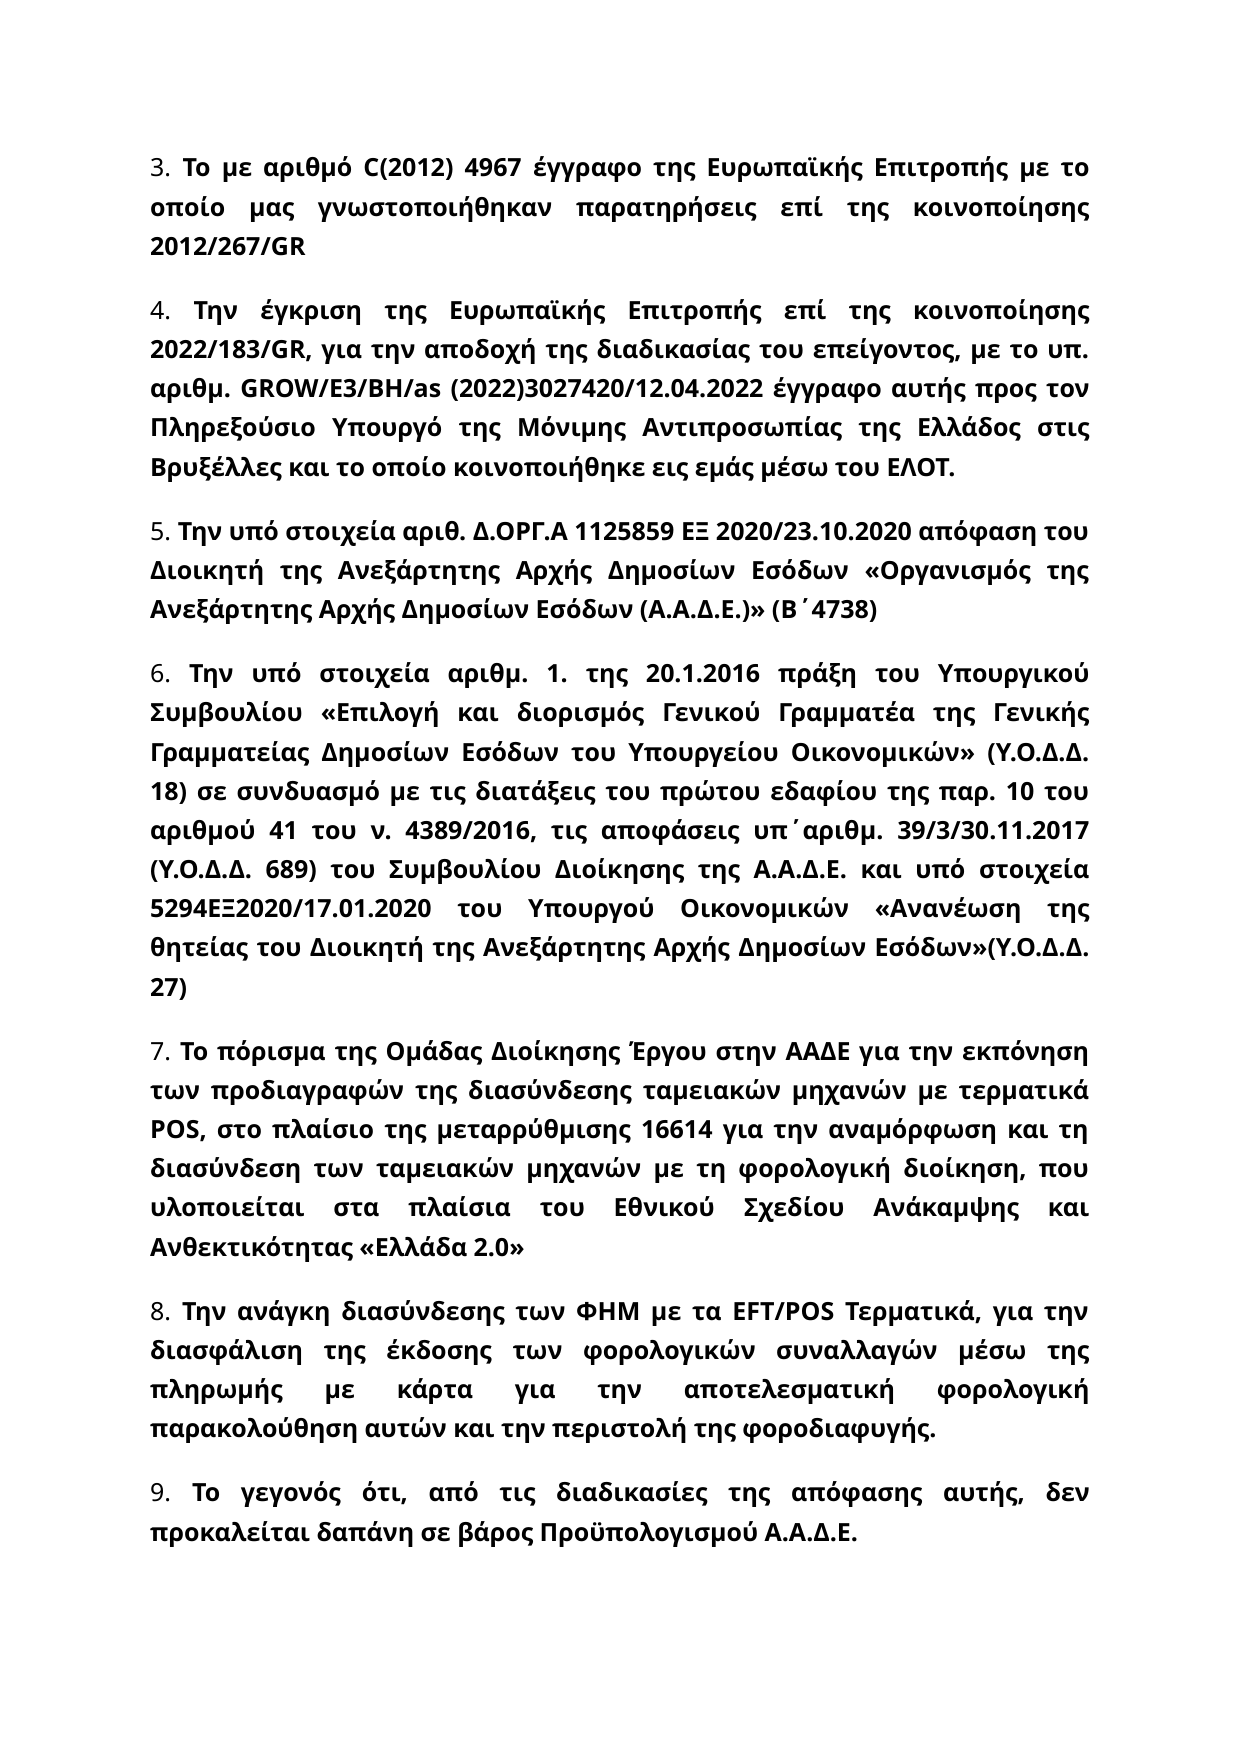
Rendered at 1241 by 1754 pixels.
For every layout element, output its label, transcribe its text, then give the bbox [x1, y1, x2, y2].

text 9. Το γεγονός ότι, από τις διαδικασίες της απόφασης αυτής, δεν προκαλείται δαπάνη σε βάρος Προϋπολογισμού Α.Α.Δ.Ε. [150, 1475, 1090, 1548]
text 5. Την υπό στοιχεία αριθ. Δ.ΟΡΓ.Α 1125859 ΕΞ 2020/23.10.2020 απόφαση του Διοικητή της Ανεξάρτητης Αρχής Δημοσίων Εσόδων «Οργανισμός της Ανεξάρτητης Αρχής Δημοσίων Εσόδων (Α.Α.Δ.Ε.)» (Β΄4738) [150, 513, 1090, 626]
text 7. Το πόρισμα της Ομάδας Διοίκησης Έργου στην ΑΑΔΕ για την εκπόνηση των προδιαγραφών της διασύνδεσης ταμειακών μηχανών με τερματικά POS, στο πλαίσιο της μεταρρύθμισης 16614 για την αναμόρφωση και τη διασύνδεση των ταμειακών μηχανών με τη φορολογική διοίκηση, που υλοποιείται στα πλαίσια του Εθνικού Σχεδίου Ανάκαμψης και Ανθεκτικότητας «Ελλάδα 2.0» [150, 1033, 1090, 1263]
text 6. Την υπό στοιχεία αριθμ. 1. της 20.1.2016 πράξη του Υπουργικού Συμβουλίου «Επιλογή και διορισμός Γενικού Γραμματέα της Γενικής Γραμματείας Δημοσίων Εσόδων του Υπουργείου Οικονομικών» (Υ.Ο.Δ.Δ. 18) σε συνδυασμό με τις διατάξεις του πρώτου εδαφίου της παρ. 10 του αριθμού 41 του ν. 4389/2016, τις αποφάσεις υπ΄αριθμ. 39/3/30.11.2017 (Υ.Ο.Δ.Δ. 689) του Συμβουλίου Διοίκησης της Α.Α.Δ.Ε. και υπό στοιχεία 5294ΕΞ2020/17.01.2020 του Υπουργού Οικονομικών «Ανανέωση της θητείας του Διοικητή της Ανεξάρτητης Αρχής Δημοσίων Εσόδων»(Υ.Ο.Δ.Δ. 27) [150, 656, 1090, 1003]
text 4. Την έγκριση της Ευρωπαϊκής Επιτροπής επί της κοινοποίησης 2022/183/GR, για την αποδοχή της διαδικασίας του επείγοντος, με το υπ. αριθμ. GROW/E3/BH/as (2022)3027420/12.04.2022 έγγραφο αυτής προς τον Πληρεξούσιο Υπουργό της Μόνιμης Αντιπροσωπίας της Ελλάδος στις Βρυξέλλες και το οποίο κοινοποιήθηκε εις εμάς μέσω του ΕΛΟΤ. [150, 292, 1090, 483]
text 8. Την ανάγκη διασύνδεσης των ΦΗΜ με τα EFT/POS Τερματικά, για την διασφάλιση της έκδοσης των φορολογικών συναλλαγών μέσω της πληρωμής με κάρτα για την αποτελεσματική φορολογική παρακολούθηση αυτών και την περιστολή της φοροδιαφυγής. [150, 1293, 1090, 1445]
text 3. Το με αριθμό C(2012) 4967 έγγραφο της Ευρωπαϊκής Επιτροπής με το οποίο μας γνωστοποιήθηκαν παρατηρήσεις επί της κοινοποίησης 2012/267/GR [150, 150, 1090, 262]
